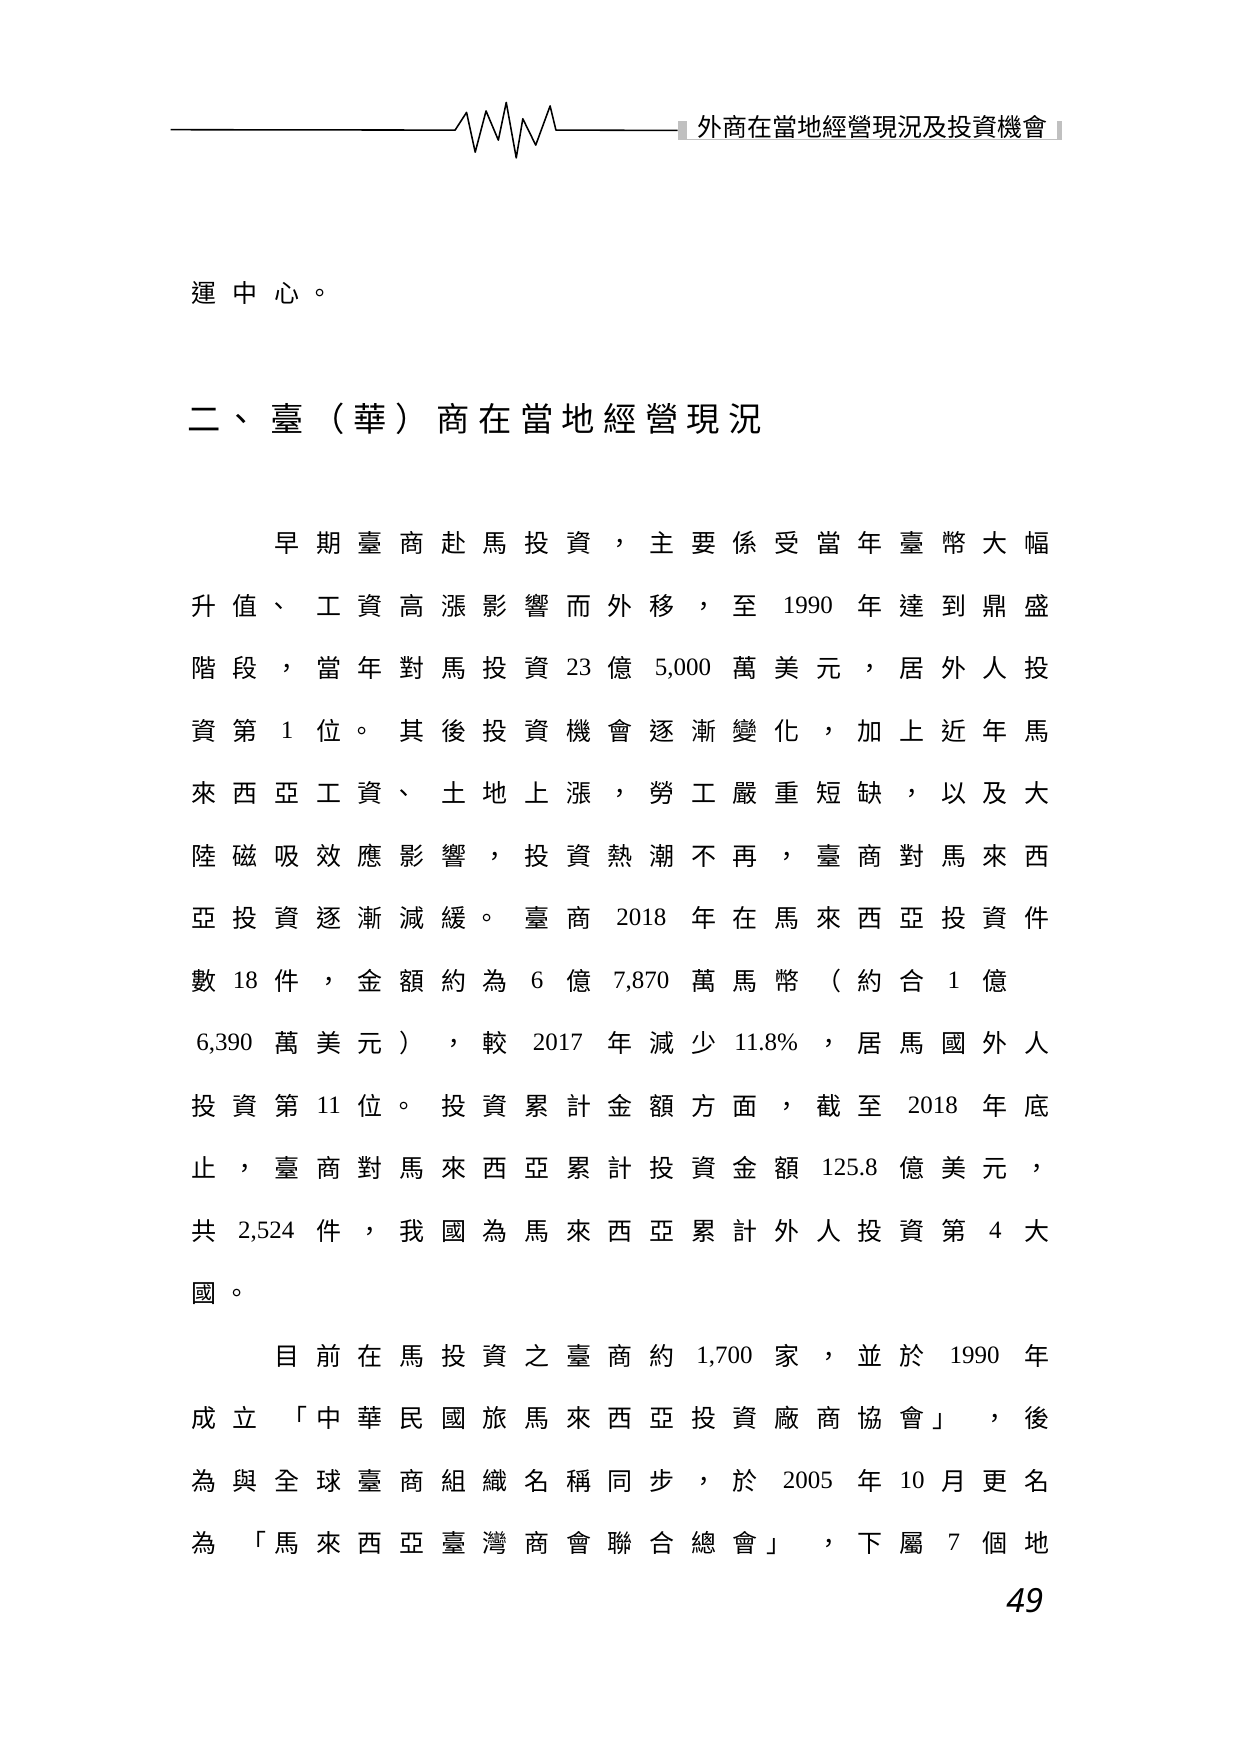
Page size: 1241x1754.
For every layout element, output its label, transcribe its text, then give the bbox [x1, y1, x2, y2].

text 二、臺（華）商在當地經營現況 [183, 375, 1058, 438]
text 運中心。 [183, 250, 1058, 313]
text 目前在馬投資之臺商約1,700家，並於1990年成立「中華民國旅馬來西亞投資廠商協會」，後為與全球臺商組織名稱同步，於2005年10月更名為「馬來西亞臺灣商會聯合總會」，下屬7個地 [183, 1313, 1058, 1563]
text 早期臺商赴馬投資，主要係受當年臺幣大幅升值、工資高漲影響而外移，至1990年達到鼎盛階段，當年對馬投資23億5,000萬美元，居外人投資第1位。其後投資機會逐漸變化，加上近年馬來西亞工資、土地上漲，勞工嚴重短缺，以及大陸磁吸效應影響，投資熱潮不再，臺商對馬來西亞投資逐漸減緩。臺商2018年在馬來西亞投資件數18件，金額約為6億7,870萬馬幣（約合1億6,390萬美元），較2017年減少11.8%，居馬國外人投資第11位。投資累計金額方面，截至2018年底止，臺商對馬來西亞累計投資金額125.8億美元，共2,524件，我國為馬來西亞累計外人投資第4大國。 [183, 500, 1058, 1313]
